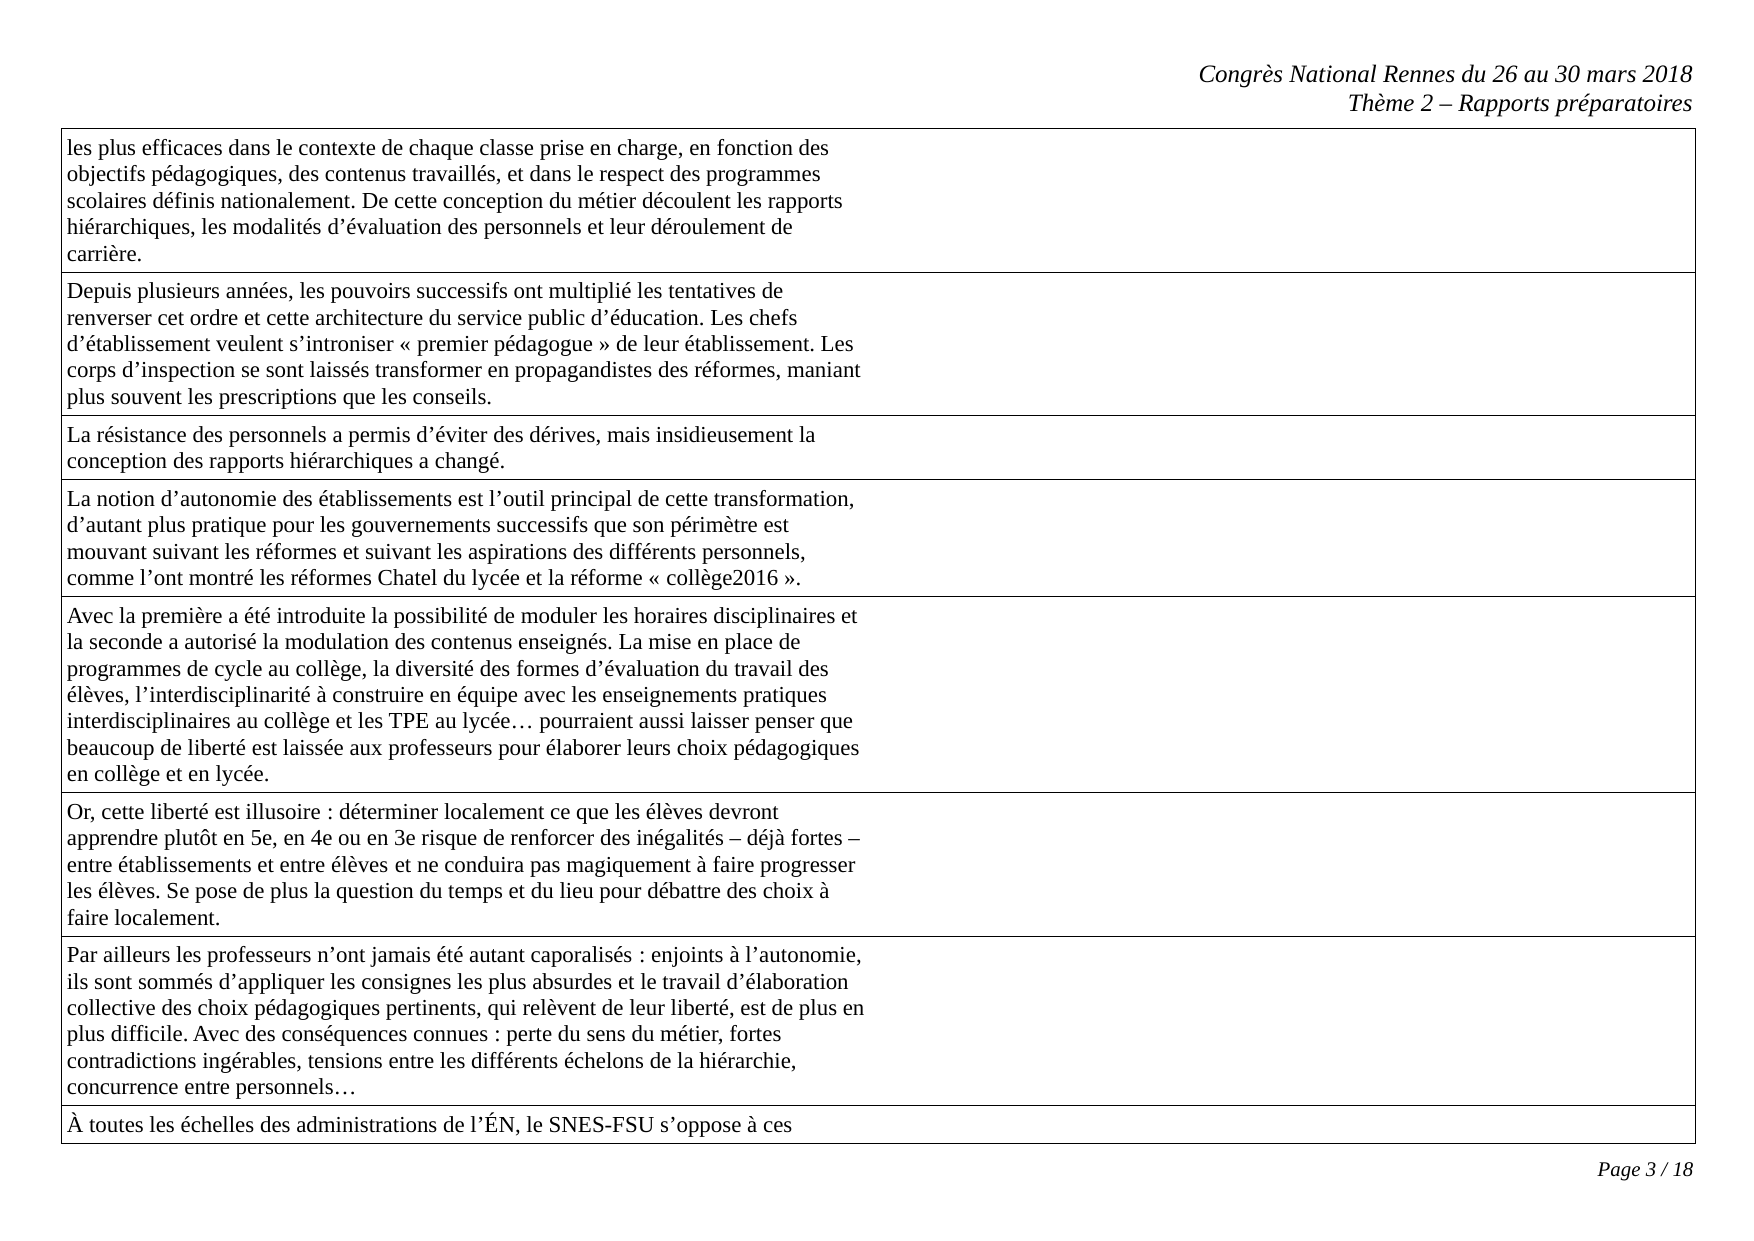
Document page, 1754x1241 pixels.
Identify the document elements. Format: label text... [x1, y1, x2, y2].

table_cell Par ailleurs les professeurs n’ont jamais été autant caporalisés : enjoints à l’autonomie, ils sont sommés d’appliquer les consignes les plus absurdes et le travail d’élaboration collective des choix pédagogiques pertinents, qui relèvent de leur liberté, est de plus en plus difficile. Avec des conséquences connues : perte du sens du métier, fortes contradictions ingérables, tensions entre les différents échelons de la hiérarchie, concurrence entre personnels… [62, 937, 877, 1105]
table_cell [877, 480, 1695, 596]
table_cell [877, 129, 1695, 272]
table_cell Or, cette liberté est illusoire : déterminer localement ce que les élèves devront apprendre plutôt en 5e, en 4e ou en 3e risque de renforcer des inégalités – déjà fortes – entre établissements et entre élèves et ne conduira pas magiquement à faire progresser les élèves. Se pose de plus la question du temps et du lieu pour débattre des choix à faire localement. [62, 793, 877, 936]
table_cell [877, 937, 1695, 1105]
table_cell les plus efficaces dans le contexte de chaque classe prise en charge, en fonction des objectifs pédagogiques, des contenus travaillés, et dans le respect des programmes scolaires définis nationalement. De cette conception du métier découlent les rapports hiérarchiques, les modalités d’évaluation des personnels et leur déroulement de carrière. [62, 129, 877, 272]
table_cell La notion d’autonomie des établissements est l’outil principal de cette transformation, d’autant plus pratique pour les gouvernements successifs que son périmètre est mouvant suivant les réformes et suivant les aspirations des différents personnels, comme l’ont montré les réformes Chatel du lycée et la réforme « collège2016 ». [62, 480, 877, 596]
table_cell [877, 793, 1695, 936]
table_cell [877, 1106, 1695, 1143]
table_cell À toutes les échelles des administrations de l’ÉN, le SNES-FSU s’oppose à ces [62, 1106, 877, 1143]
table_cell [877, 416, 1695, 479]
table_cell Depuis plusieurs années, les pouvoirs successifs ont multiplié les tentatives de renverser cet ordre et cette architecture du service public d’éducation. Les chefs d’établissement veulent s’introniser « premier pédagogue » de leur établissement. Les corps d’inspection se sont laissés transformer en propagandistes des réformes, maniant plus souvent les prescriptions que les conseils. [62, 273, 877, 415]
table_cell [877, 273, 1695, 415]
table_cell Avec la première a été introduite la possibilité de moduler les horaires disciplinaires et la seconde a autorisé la modulation des contenus enseignés. La mise en place de programmes de cycle au collège, la diversité des formes d’évaluation du travail des élèves, l’interdisciplinarité à construire en équipe avec les enseignements pratiques interdisciplinaires au collège et les TPE au lycée… pourraient aussi laisser penser que beaucoup de liberté est laissée aux professeurs pour élaborer leurs choix pédagogiques en collège et en lycée. [62, 597, 877, 792]
table_cell La résistance des personnels a permis d’éviter des dérives, mais insidieusement la conception des rapports hiérarchiques a changé. [62, 416, 877, 479]
table_cell [877, 597, 1695, 792]
